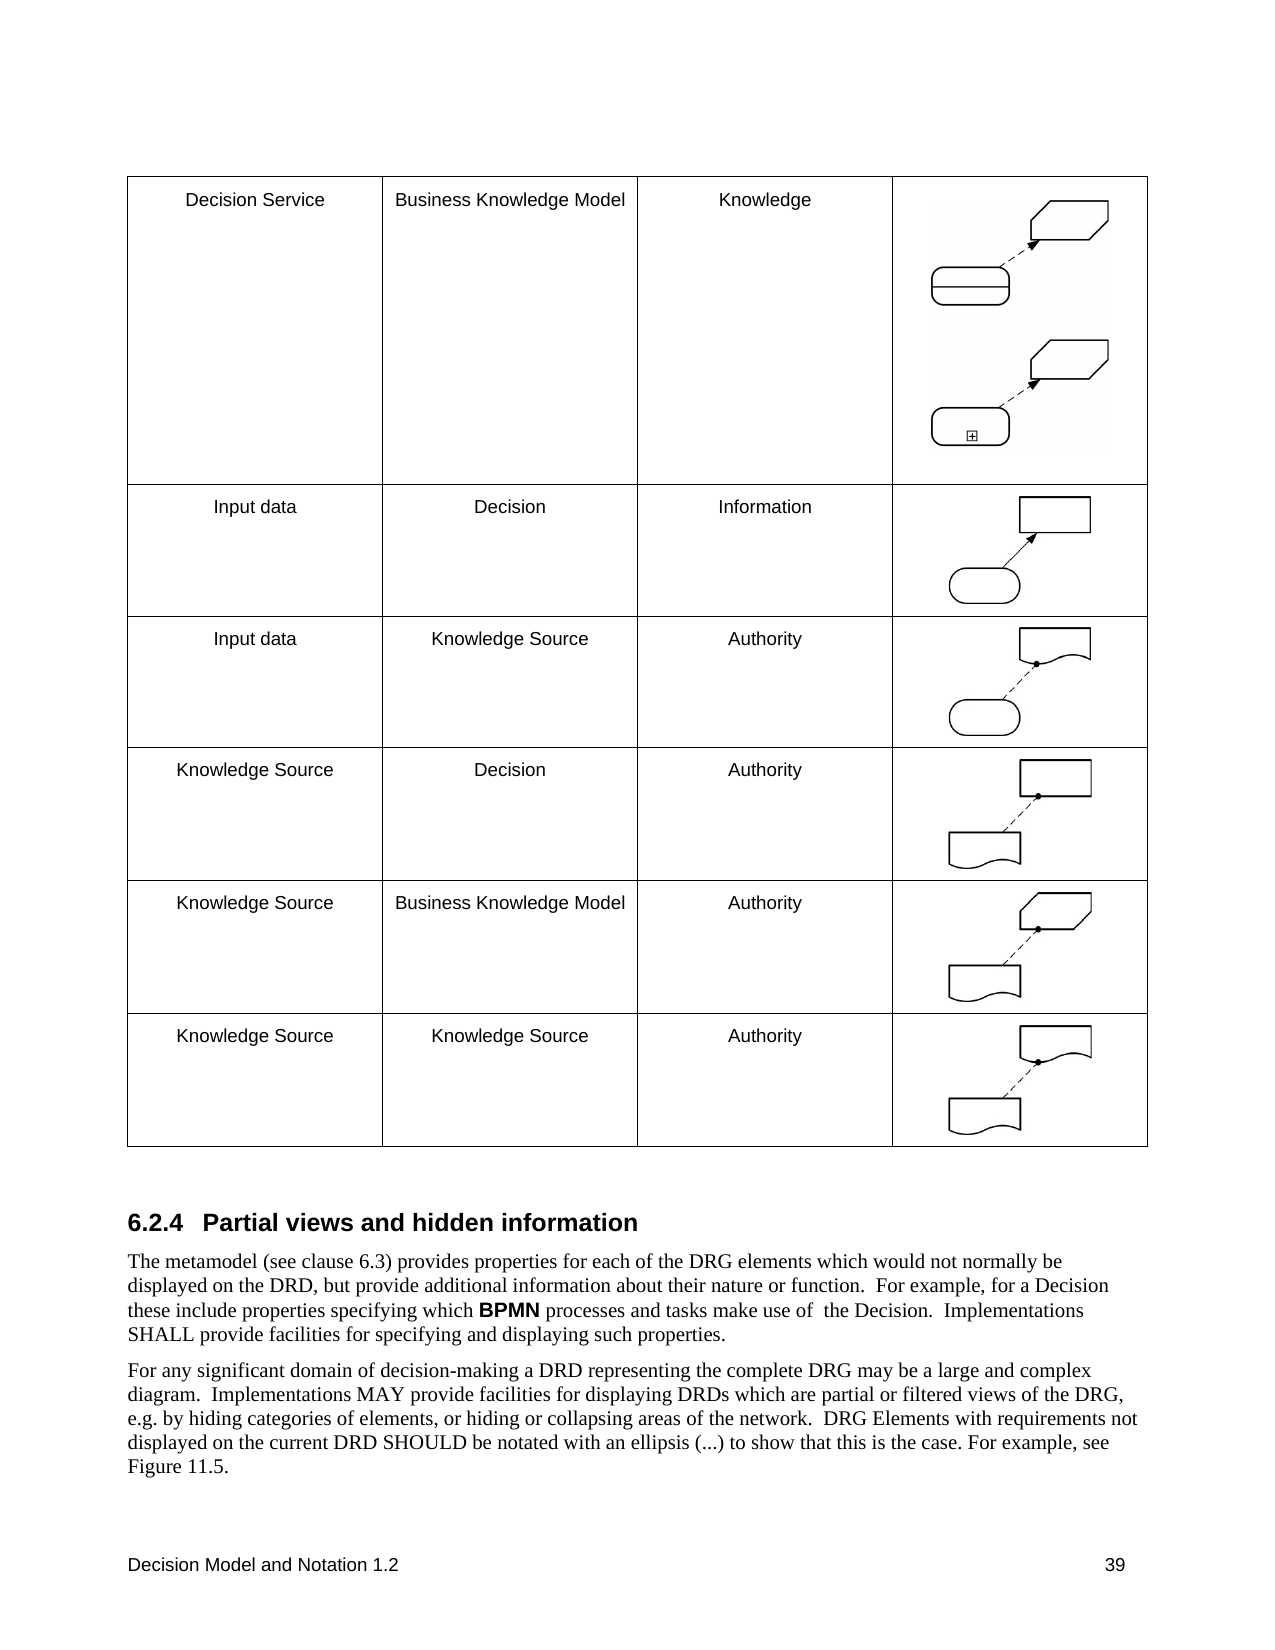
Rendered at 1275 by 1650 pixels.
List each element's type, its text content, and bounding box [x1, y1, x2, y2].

table_cell Business Knowledge Model [383, 177, 637, 484]
table_cell [893, 485, 1147, 616]
text The metamodel (see clause 6.3) provides properties for each of the DRG elements which would not normally be displayed on the DRD, but provide additional information about their nature or function. For example, for a Decision these include properties specifying which BPMN processes and tasks make use of the Decision. Implementations SHALL provide facilities for specifying and displaying such properties. [127, 1249, 1147, 1346]
table_cell Knowledge Source [383, 1014, 637, 1146]
table_cell [893, 617, 1147, 747]
table_cell Input data [128, 485, 382, 616]
table_cell Decision Service [128, 177, 382, 484]
table_cell [893, 881, 1147, 1013]
table_cell Authority [638, 1014, 892, 1146]
table_cell Authority [638, 881, 892, 1013]
picture [948, 759, 1092, 869]
table_cell Authority [638, 617, 892, 747]
table_cell Knowledge Source [383, 617, 637, 747]
table_cell [893, 748, 1147, 880]
picture [948, 496, 1091, 604]
table_cell Decision [383, 485, 637, 616]
picture [948, 627, 1091, 736]
text For any significant domain of decision-making a DRD representing the complete DRG may be a large and complex diagram. Implementations MAY provide facilities for displaying DRDs which are partial or filtered views of the DRG, e.g. by hiding categories of elements, or hiding or collapsing areas of the network. DRG Elements with requirements not displayed on the current DRD SHOULD be notated with an ellipsis (...) to show that this is the case. For example, see Figure 11.5. [127, 1358, 1147, 1478]
table_cell Decision [383, 748, 637, 880]
table_cell [893, 177, 1147, 484]
table_cell Knowledge Source [128, 881, 382, 1013]
table_cell Information [638, 485, 892, 616]
subtitle Partial views and hidden information [127, 1208, 1147, 1237]
picture [931, 200, 1109, 451]
picture [948, 892, 1092, 1002]
table_cell Business Knowledge Model [383, 881, 637, 1013]
table_cell Input data [128, 617, 382, 747]
table_cell Authority [638, 748, 892, 880]
table_cell Knowledge Source [128, 748, 382, 880]
table_cell Knowledge Source [128, 1014, 382, 1146]
table_cell Knowledge [638, 177, 892, 484]
picture [948, 1025, 1092, 1135]
table_cell [893, 1014, 1147, 1146]
